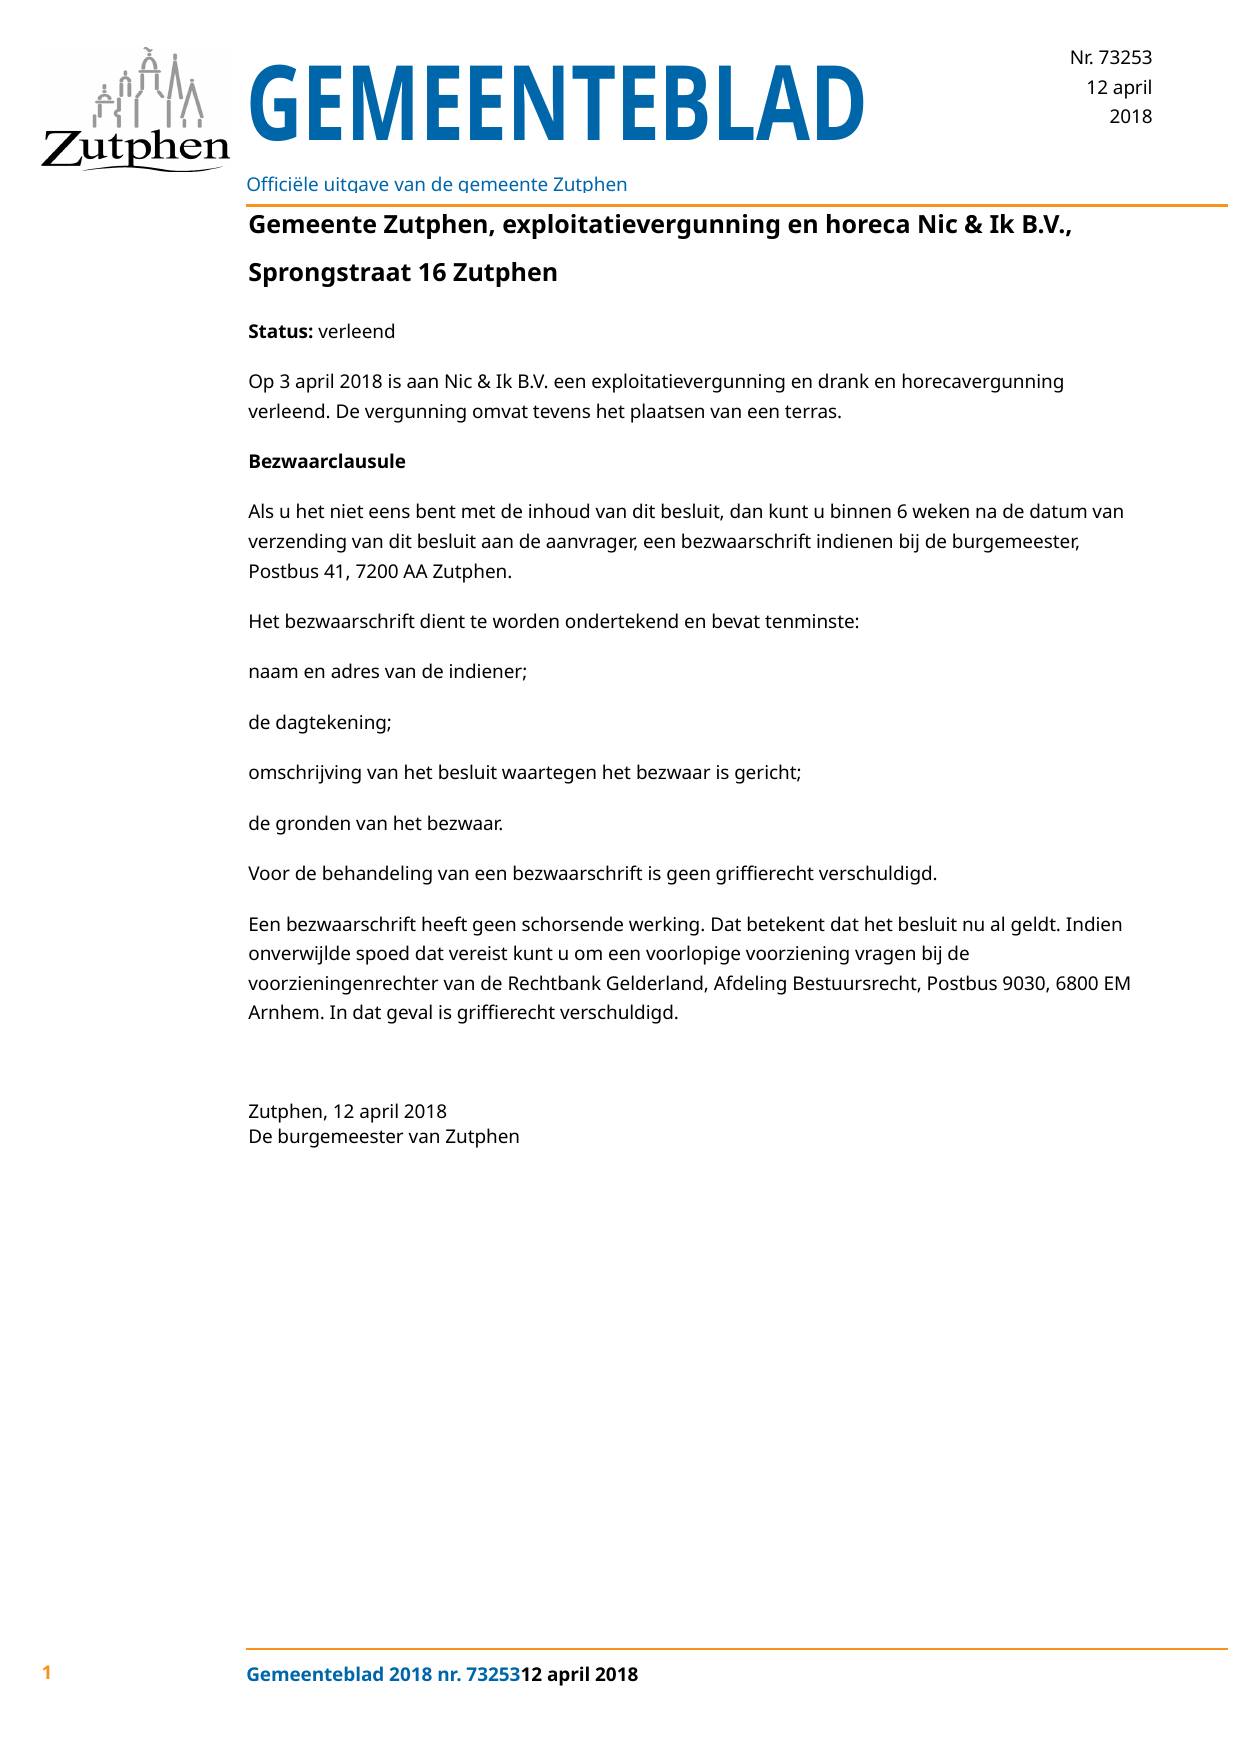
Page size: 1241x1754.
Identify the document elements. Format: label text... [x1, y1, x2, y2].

text Het bezwaarschrift dient te worden ondertekend en bevat tenminste: [248, 608, 1152, 634]
text De burgemeester van Zutphen [248, 1123, 1152, 1149]
text Status: verleend [248, 318, 1152, 344]
picture [41, 47, 231, 172]
text de dagtekening; [248, 709, 1152, 735]
text Een bezwaarschrift heeft geen schorsende werking. Dat betekent dat het besluit nu al geldt. Indien onverwijlde spoed dat vereist kunt u om een voorlopige voorziening vragen bij de voorzieningenrechter van de Rechtbank Gelderland, Afdeling Bestuursrecht, Postbus 9030, 6800 EM Arnhem. In dat geval is griffierecht verschuldigd. [248, 911, 1152, 1025]
text Gemeente Zutphen, exploitatievergunning en horeca Nic & Ik B.V., Sprongstraat 16 Zutphen [248, 207, 1152, 288]
text Bezwaarclausule [248, 448, 1152, 474]
text omschrijving van het besluit waartegen het bezwaar is gericht; [248, 759, 1152, 785]
text naam en adres van de indiener; [248, 659, 1152, 684]
text Voor de behandeling van een bezwaarschrift is geen griffierecht verschuldigd. [248, 860, 1152, 886]
text Op 3 april 2018 is aan Nic & Ik B.V. een exploitatievergunning en drank en horecavergunning verleend. De vergunning omvat tevens het plaatsen van een terras. [248, 368, 1152, 424]
text Als u het niet eens bent met de inhoud van dit besluit, dan kunt u binnen 6 weken na de datum van verzending van dit besluit aan de aanvrager, een bezwaarschrift indienen bij de burgemeester, Postbus 41, 7200 AA Zutphen. [248, 499, 1152, 584]
text Zutphen, 12 april 2018 [248, 1098, 1152, 1123]
text de gronden van het bezwaar. [248, 810, 1152, 836]
